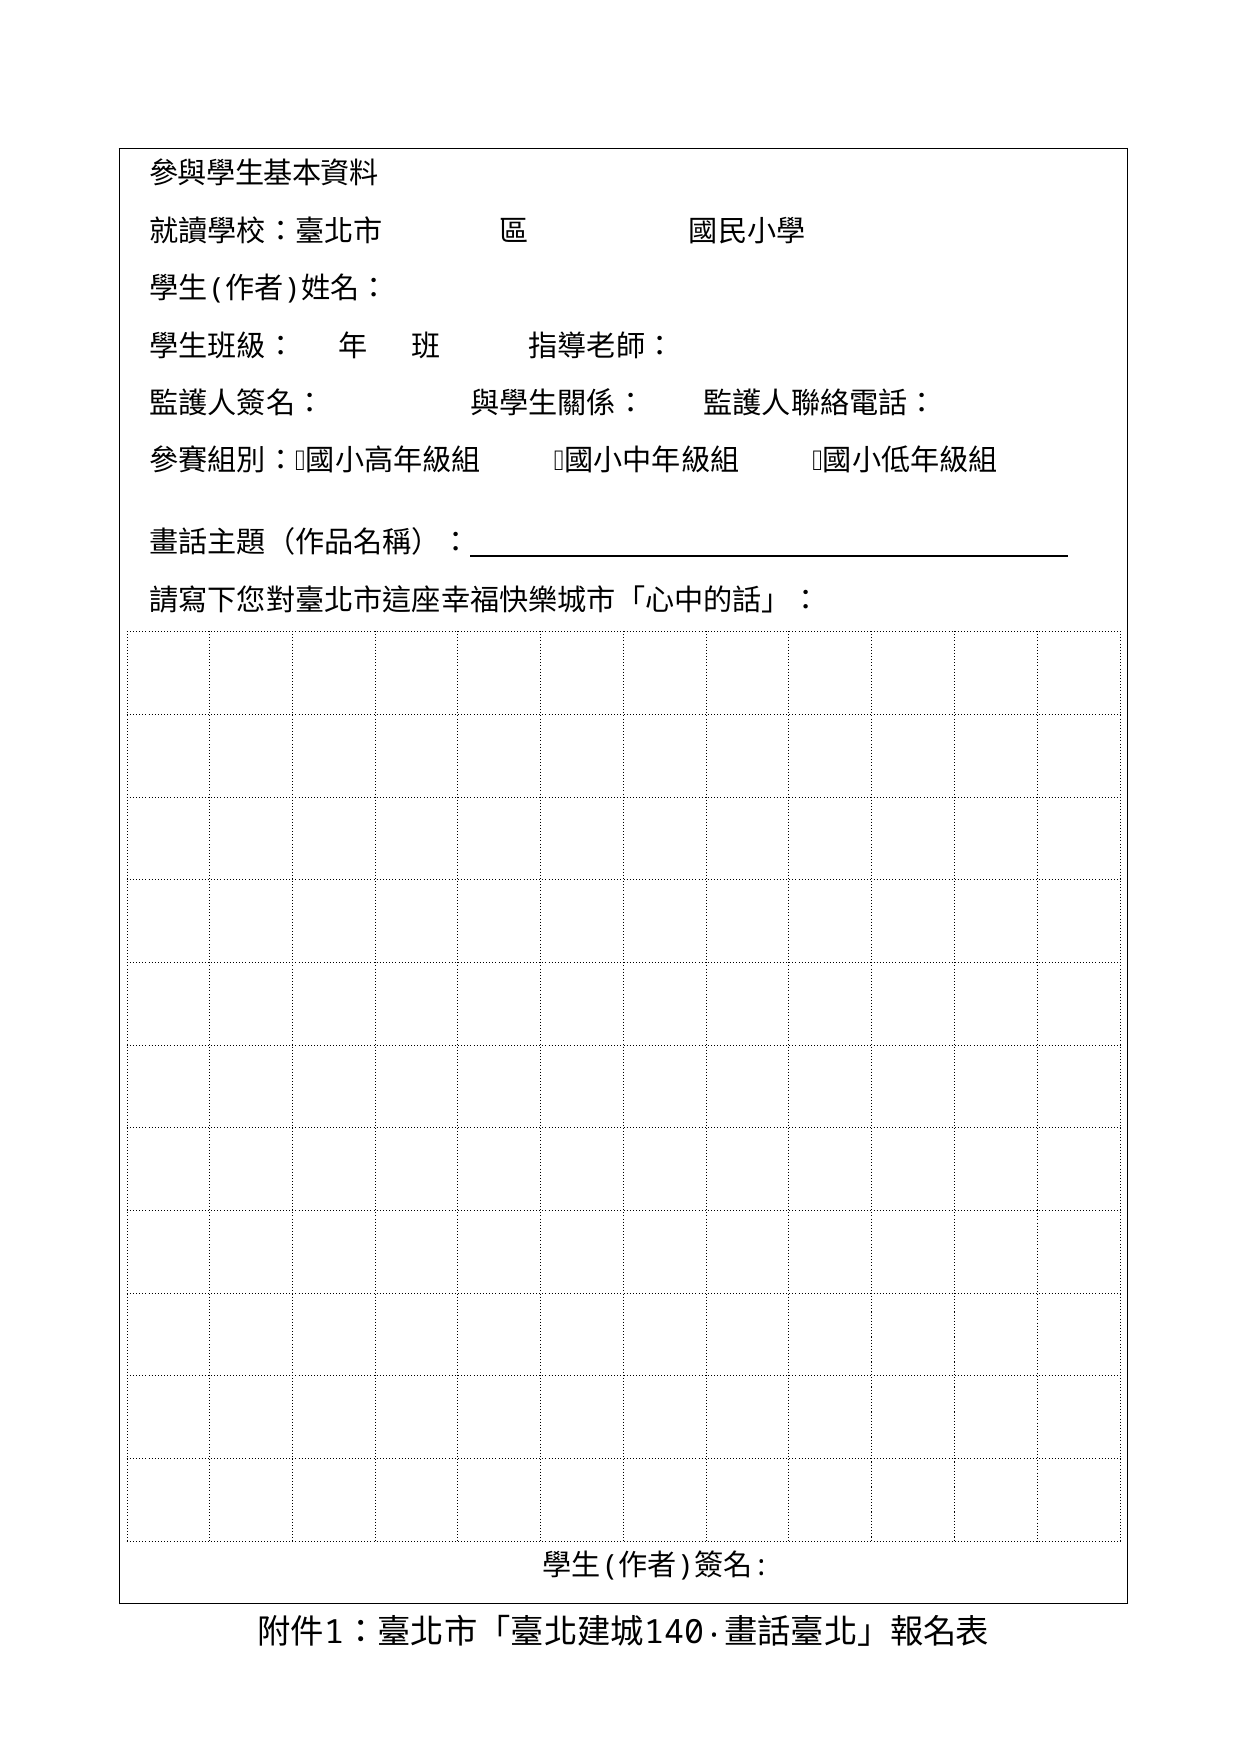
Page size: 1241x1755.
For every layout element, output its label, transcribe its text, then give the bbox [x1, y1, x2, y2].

table_cell [871, 1293, 954, 1375]
table_cell [871, 1127, 954, 1210]
table_cell [789, 1375, 871, 1458]
table_cell [540, 1127, 623, 1210]
table_cell [375, 879, 458, 962]
table_cell [954, 1045, 1037, 1127]
table_cell [789, 1127, 871, 1210]
table_cell [375, 1375, 458, 1458]
table_cell [871, 1045, 954, 1127]
table_cell [210, 1293, 292, 1375]
text 參賽組別：國小高年級組 國小中年級組 國小低年級組 [149, 437, 1122, 479]
table_cell [706, 714, 788, 796]
table_cell [706, 796, 788, 879]
table_header [623, 631, 706, 714]
table_cell [789, 1210, 871, 1293]
table_cell [623, 1045, 706, 1127]
table_cell [871, 879, 954, 962]
table_cell [292, 796, 375, 879]
table_cell [706, 1127, 788, 1210]
table_cell [954, 714, 1037, 796]
table_cell [540, 1375, 623, 1458]
table_cell [375, 1045, 458, 1127]
table_header [706, 631, 788, 714]
table_header [210, 631, 292, 714]
table_cell [292, 1127, 375, 1210]
table_cell [292, 1045, 375, 1127]
table_cell [210, 1210, 292, 1293]
table_header [871, 631, 954, 714]
text 學生班級： 年 班 指導老師： [149, 322, 1127, 364]
table_cell [127, 1127, 209, 1210]
table_cell [210, 796, 292, 879]
table_cell [540, 714, 623, 796]
table_cell [871, 714, 954, 796]
table_cell [623, 796, 706, 879]
table_cell [871, 1375, 954, 1458]
table_cell [954, 1210, 1037, 1293]
table_cell [375, 714, 458, 796]
table_cell [127, 1375, 209, 1458]
table_cell [623, 1210, 706, 1293]
table_cell [292, 1210, 375, 1293]
table_cell [458, 714, 540, 796]
table_cell [540, 879, 623, 962]
table_cell [706, 1045, 788, 1127]
table_header [789, 631, 871, 714]
table_cell [375, 962, 458, 1044]
text 學生(作者)簽名: [120, 1541, 1127, 1584]
table_header [1037, 631, 1120, 714]
table_cell [623, 714, 706, 796]
table_cell [292, 879, 375, 962]
table_cell [458, 796, 540, 879]
table_cell [789, 714, 871, 796]
table_cell [1037, 1458, 1120, 1541]
table_cell [127, 1293, 209, 1375]
table_cell [706, 1210, 788, 1293]
table_cell [210, 879, 292, 962]
table_cell [540, 962, 623, 1044]
table_header [954, 631, 1037, 714]
table_cell [127, 796, 209, 879]
table_cell [789, 879, 871, 962]
table_cell [127, 1045, 209, 1127]
table_cell [127, 879, 209, 962]
table_cell [375, 1458, 458, 1541]
table_cell [210, 1458, 292, 1541]
table_cell [871, 796, 954, 879]
table_cell [954, 796, 1037, 879]
table_cell [292, 1375, 375, 1458]
table_cell [458, 1127, 540, 1210]
table_cell [1037, 1045, 1120, 1127]
table_cell [789, 1045, 871, 1127]
table_cell [210, 1127, 292, 1210]
table_cell [292, 1293, 375, 1375]
table_cell [458, 1293, 540, 1375]
table_cell [623, 879, 706, 962]
table_cell [871, 1458, 954, 1541]
table_cell [458, 1458, 540, 1541]
table_cell [706, 879, 788, 962]
table_cell [954, 1293, 1037, 1375]
table_cell [375, 1210, 458, 1293]
table_cell [1037, 1375, 1120, 1458]
table_header [375, 631, 458, 714]
table_cell [623, 1293, 706, 1375]
text 參與學生基本資料 [149, 150, 620, 192]
table_cell [458, 1210, 540, 1293]
table_cell [458, 962, 540, 1044]
table_cell [789, 796, 871, 879]
table_cell [623, 962, 706, 1044]
table_cell [458, 1045, 540, 1127]
table_cell [540, 1045, 623, 1127]
table_cell [706, 1375, 788, 1458]
text 請寫下您對臺北市這座幸福快樂城市「心中的話」： [149, 576, 1122, 618]
table_header [292, 631, 375, 714]
table_cell [127, 962, 209, 1044]
table_cell [375, 1293, 458, 1375]
text 學生(作者)姓名： [149, 265, 1122, 307]
table_cell [1037, 1127, 1120, 1210]
table_cell [292, 962, 375, 1044]
table_cell [954, 879, 1037, 962]
table_cell [292, 714, 375, 796]
table_cell [1037, 714, 1120, 796]
table_cell [871, 962, 954, 1044]
table_cell [706, 1293, 788, 1375]
table_cell [540, 796, 623, 879]
text 畫話主題（作品名稱）： [149, 519, 1122, 561]
table_cell [706, 962, 788, 1044]
table_cell [623, 1375, 706, 1458]
table_cell [540, 1458, 623, 1541]
table_cell [127, 714, 209, 796]
table_cell [458, 879, 540, 962]
table_cell [954, 1127, 1037, 1210]
text 監護人簽名： 與學生關係： 監護人聯絡電話： [149, 379, 1122, 422]
table_cell [789, 1458, 871, 1541]
table_cell [1037, 1293, 1120, 1375]
table_cell [458, 1375, 540, 1458]
text 就讀學校：臺北市 區 國民小學 [149, 207, 1122, 250]
table_cell [871, 1210, 954, 1293]
table_cell [210, 962, 292, 1044]
table_header [458, 631, 540, 714]
table_cell [1037, 962, 1120, 1044]
table_cell [1037, 796, 1120, 879]
table_cell [954, 962, 1037, 1044]
table_cell [127, 1458, 209, 1541]
table_cell [623, 1458, 706, 1541]
table_cell [127, 1210, 209, 1293]
table_header [540, 631, 623, 714]
table_header [127, 631, 209, 714]
table_cell [706, 1458, 788, 1541]
table_cell [954, 1375, 1037, 1458]
table_cell [623, 1127, 706, 1210]
table_cell [540, 1210, 623, 1293]
table_cell [210, 714, 292, 796]
table_cell [210, 1045, 292, 1127]
table_cell [954, 1458, 1037, 1541]
table_cell [789, 962, 871, 1044]
table_cell [210, 1375, 292, 1458]
table_cell [540, 1293, 623, 1375]
table_cell [375, 1127, 458, 1210]
table_cell [1037, 1210, 1120, 1293]
table_cell [375, 796, 458, 879]
table_cell [789, 1293, 871, 1375]
text 附件1：臺北市「臺北建城140‧畫話臺北」報名表 [106, 101, 1141, 1653]
table_cell [292, 1458, 375, 1541]
table_cell [1037, 879, 1120, 962]
